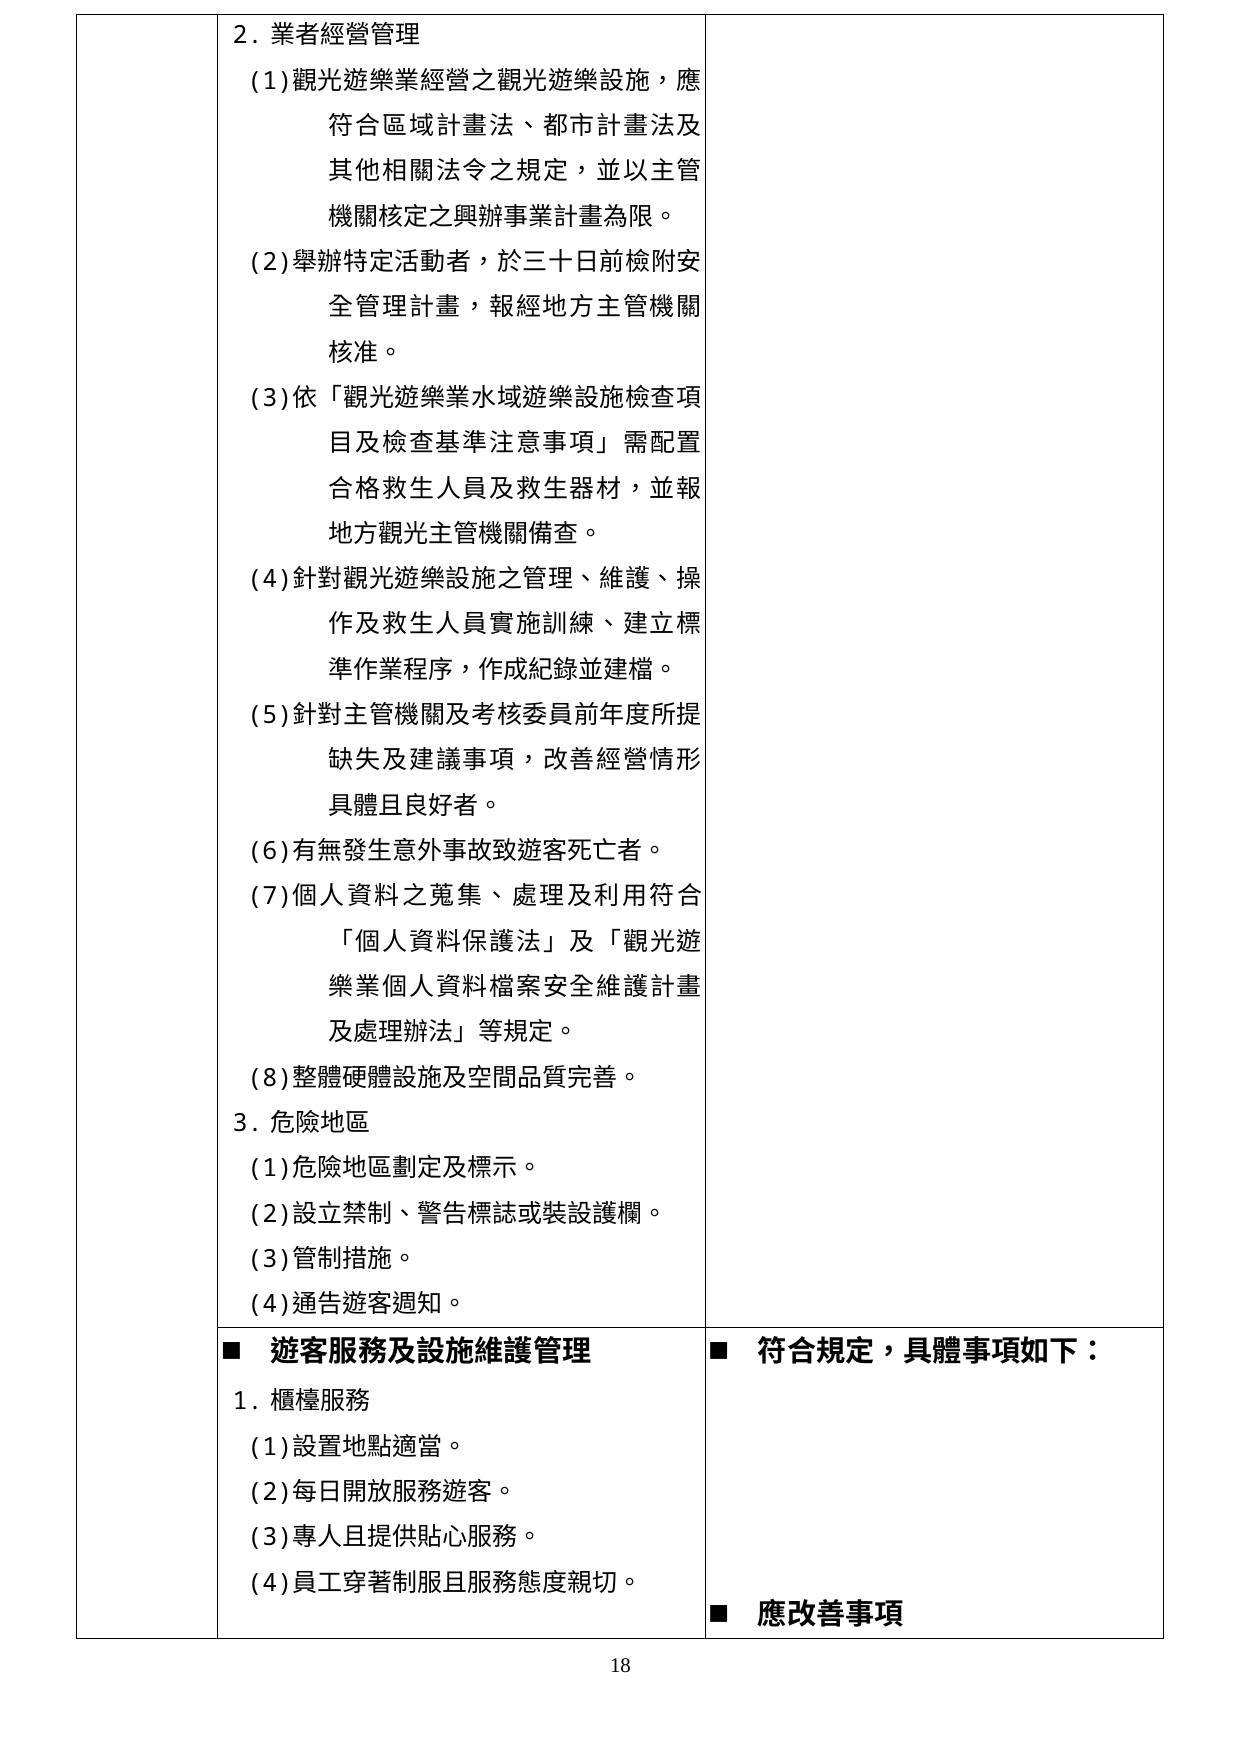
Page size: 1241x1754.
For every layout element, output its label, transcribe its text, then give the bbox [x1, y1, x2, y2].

table_cell 符合規定，具體事項如下： 應改善事項 [706, 1328, 1163, 1638]
table_cell 遊客服務及設施維護管理 櫃檯服務 設置地點適當。 每日開放服務遊客。 專人且提供貼心服務。 員工穿著制服且服務態度親切。 網路服務。 解說服務 解說資訊及設備之設置位置及數量適當。 解說資訊內容正確詳實且充分提供遊客使用。 解說資訊隨時維修清理。 有無設置專人解說，及其解說能力。 解說資訊適時更新，編印清楚。 採用雙語化或多語化解說服務。 設置自導式解說設施。 消費資訊與權益 商品應公開標價，價格合理。 設置消費者服務專線。（填客訴電話號碼為： ）並標示全國消保專線：1950。 妥適處理消費者申訴案件，並持續改善。 營業時間、收費、服務項目、遊園及觀光遊樂設施使用須知、保養或維修項目公告於售票處、進口處、其他適當明顯處所及網站。 依公告規定之定型化契約應記載或不得記載之事項辦理。 網站服務及其資訊維護情形。 服務制度 園區是否取得相關國際品質服務認證或建立服務安全及品質管控機制。 服務標準作業流程。 外訓後知識傳遞與分享。 員工訓練成果之回饋機制。 指示標誌 妥設指示標誌。 內容正確適當。 字體清晰整潔。 停車場 停車空間適當。 停車場保持平整。 標示明顯。 停車秩序良好。 設置身心障礙者專用停車位。 鋪面維護及綠化。 照明設備與監視系統。 友善環境設施 為身心障礙人士、老人、婦女、嬰幼兒設置專用友善環境設施（如兒童遊戲場設施、哺【集】乳室、祈禱室及輪椅、輔具、嬰兒車租借等）。 友善環境設施指示標誌及使用說明是否明顯易見。 持續進行友善環境設施改善計畫。 [218, 1328, 705, 1638]
table_cell 主管機關督導事項 [77, 15, 217, 1638]
table_cell 遊樂業者管理 投保公共意外責任保險額度 投保公共意外責任保險額度是否符合法令規定。 是否將每年度投保之責任保險證明文件，報請地方觀光主管機關備查。（填文號： ） 保險單有效期間。（填○年○月○日） 業者經營管理 觀光遊樂業經營之觀光遊樂設施，應符合區域計畫法、都市計畫法及其他相關法令之規定，並以主管機關核定之興辦事業計畫為限。 舉辦特定活動者，於三十日前檢附安全管理計畫，報經地方主管機關核准。 依「觀光遊樂業水域遊樂設施檢查項目及檢查基準注意事項」需配置合格救生人員及救生器材，並報地方觀光主管機關備查。 針對觀光遊樂設施之管理、維護、操作及救生人員實施訓練、建立標準作業程序，作成紀錄並建檔。 針對主管機關及考核委員前年度所提缺失及建議事項，改善經營情形具體且良好者。 有無發生意外事故致遊客死亡者。 個人資料之蒐集、處理及利用符合「個人資料保護法」及「觀光遊樂業個人資料檔案安全維護計畫及處理辦法」等規定。 整體硬體設施及空間品質完善。 危險地區 危險地區劃定及標示。 設立禁制、警告標誌或裝設護欄。 管制措施。 通告遊客週知。 [218, 15, 705, 1327]
table_cell [706, 15, 1163, 1327]
